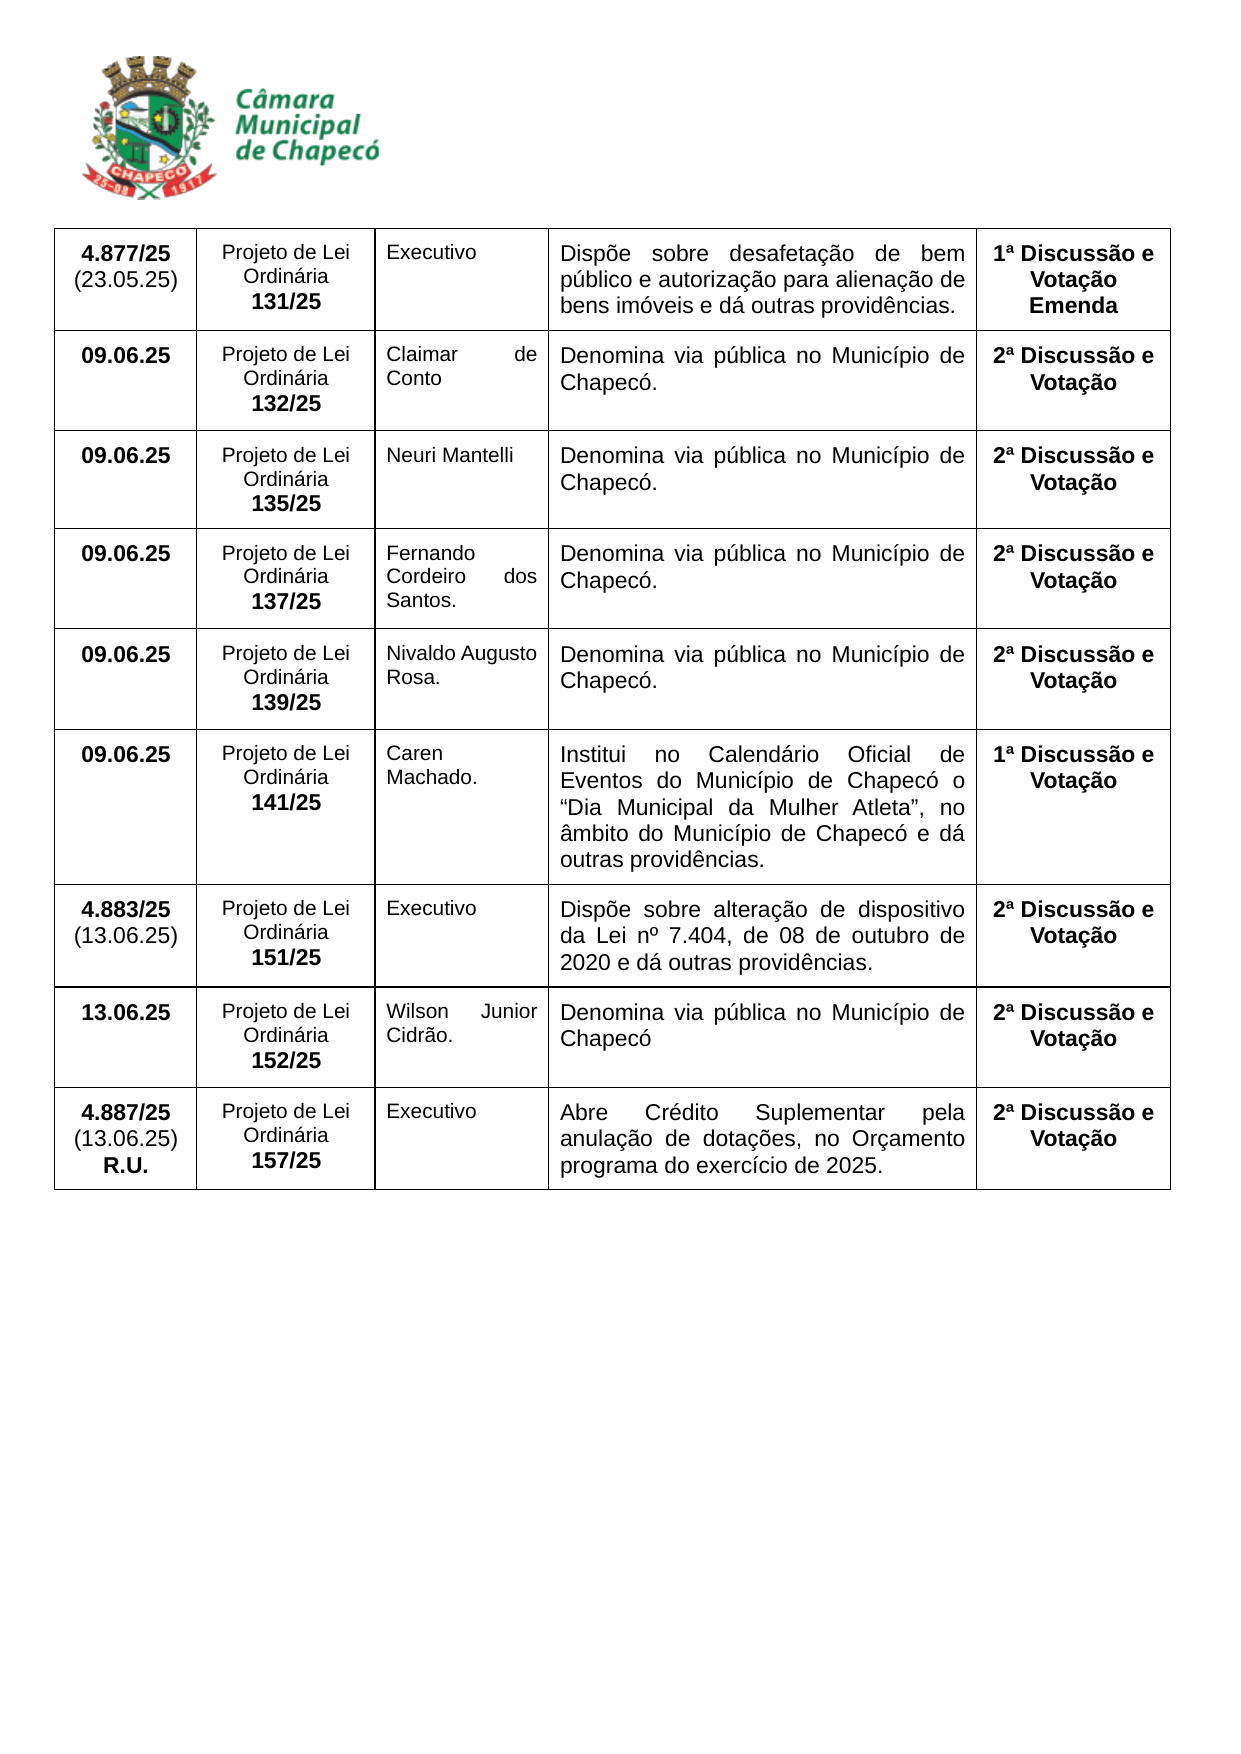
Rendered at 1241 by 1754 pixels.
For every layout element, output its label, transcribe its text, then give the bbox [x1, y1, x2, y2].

picture [81, 56, 379, 200]
table_cell Institui no Calendário Oficial de Eventos do Município de Chapecó o “Dia Municipal da Mulher Atleta”, no âmbito do Município de Chapecó e dá outras providências. [549, 730, 976, 884]
table_cell Executivo [376, 885, 548, 986]
table_cell Wilson Junior Cidrão. [376, 988, 548, 1087]
table_cell 2ª Discussão e Votação [977, 885, 1170, 986]
table_cell 09.06.25 [55, 431, 196, 528]
table_cell Projeto de Lei Ordinária 132/25 [197, 331, 374, 430]
table_cell Denomina via pública no Município de Chapecó. [549, 629, 976, 728]
table_cell Caren Machado. [376, 730, 548, 884]
table_cell Projeto de Lei Ordinária 139/25 [197, 629, 374, 728]
table_cell 2ª Discussão e Votação [977, 988, 1170, 1087]
table_cell 2ª Discussão e Votação [977, 629, 1170, 728]
table_cell Neuri Mantelli [376, 431, 548, 528]
table_cell 2ª Discussão e Votação [977, 331, 1170, 430]
table_cell Dispõe sobre alteração de dispositivo da Lei nº 7.404, de 08 de outubro de 2020 e dá outras providências. [549, 885, 976, 986]
table_cell Denomina via pública no Município de Chapecó. [549, 529, 976, 628]
table_cell Denomina via pública no Município de Chapecó [549, 988, 976, 1087]
table_cell Executivo [376, 1088, 548, 1189]
table_cell Nivaldo Augusto Rosa. [376, 629, 548, 728]
table_cell 2ª Discussão e Votação [977, 431, 1170, 528]
table_cell Projeto de Lei Ordinária 141/25 [197, 730, 374, 884]
table_cell Denomina via pública no Município de Chapecó. [549, 431, 976, 528]
table_cell 1ª Discussão e Votação [977, 730, 1170, 884]
table_cell Projeto de Lei Ordinária 152/25 [197, 988, 374, 1087]
table_cell 13.06.25 [55, 988, 196, 1087]
table_cell Fernando Cordeiro dos Santos. [376, 529, 548, 628]
table_cell Projeto de Lei Ordinária 135/25 [197, 431, 374, 528]
table_cell Denomina via pública no Município de Chapecó. [549, 331, 976, 430]
table_cell Projeto de Lei Ordinária 137/25 [197, 529, 374, 628]
table_cell 09.06.25 [55, 629, 196, 728]
table_cell 2ª Discussão e Votação [977, 529, 1170, 628]
table_cell 09.06.25 [55, 529, 196, 628]
table_cell Projeto de Lei Ordinária 157/25 [197, 1088, 374, 1189]
table_cell 4.887/25 (13.06.25) R.U. [55, 1088, 196, 1189]
table_cell 4.877/25 (23.05.25) [55, 229, 196, 330]
table_cell Projeto de Lei Ordinária 131/25 [197, 229, 374, 330]
table_cell Abre Crédito Suplementar pela anulação de dotações, no Orçamento programa do exercício de 2025. [549, 1088, 976, 1189]
table_cell 2ª Discussão e Votação [977, 1088, 1170, 1189]
table_cell Projeto de Lei Ordinária 151/25 [197, 885, 374, 986]
table_cell 09.06.25 [55, 331, 196, 430]
table_cell Executivo [376, 229, 548, 330]
table_cell 1ª Discussão e Votação Emenda [977, 229, 1170, 330]
table_cell 4.883/25 (13.06.25) [55, 885, 196, 986]
table_cell Dispõe sobre desafetação de bem público e autorização para alienação de bens imóveis e dá outras providências. [549, 229, 976, 330]
table_cell Claimar de Conto [376, 331, 548, 430]
table_cell 09.06.25 [55, 730, 196, 884]
